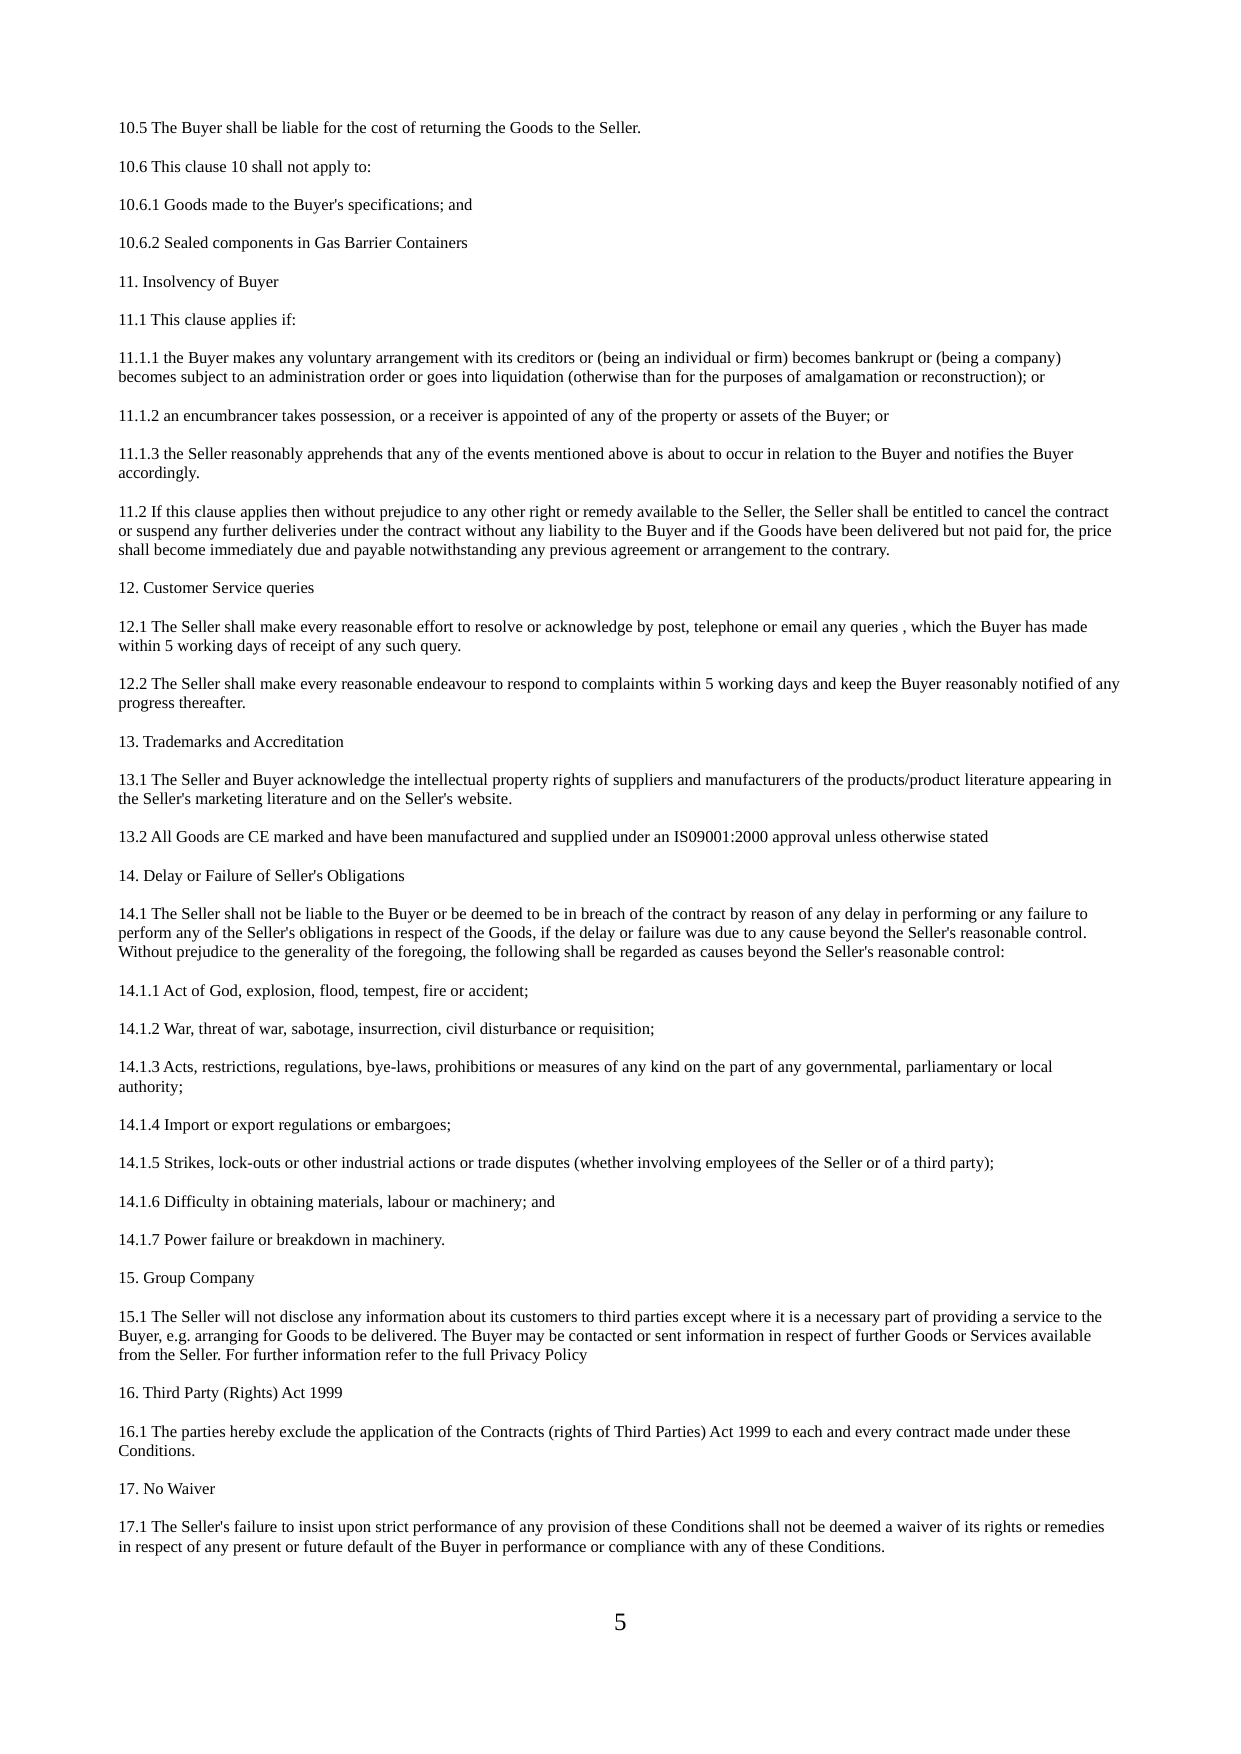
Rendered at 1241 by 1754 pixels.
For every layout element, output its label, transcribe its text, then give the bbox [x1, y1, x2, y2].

text 15. Group Company [118, 1268, 1122, 1287]
text 14.1.5 Strikes, lock-outs or other industrial actions or trade disputes (whether involving employees of the Seller or of a third party); [118, 1153, 1122, 1172]
text 12.1 The Seller shall make every reasonable effort to resolve or acknowledge by post, telephone or email any queries , which the Buyer has made within 5 working days of receipt of any such query. [118, 616, 1122, 655]
text 14.1.7 Power failure or breakdown in machinery. [118, 1230, 1122, 1249]
text 14.1.1 Act of God, explosion, flood, tempest, fire or accident; [118, 981, 1122, 1000]
text 16. Third Party (Rights) Act 1999 [118, 1383, 1122, 1402]
text 11.1.3 the Seller reasonably apprehends that any of the events mentioned above is about to occur in relation to the Buyer and notifies the Buyer accordingly. [118, 444, 1122, 482]
text 13.2 All Goods are CE marked and have been manufactured and supplied under an IS09001:2000 approval unless otherwise stated [118, 827, 1122, 846]
text 12. Customer Service queries [118, 578, 1122, 597]
text 16.1 The parties hereby exclude the application of the Contracts (rights of Third Parties) Act 1999 to each and every contract made under these Conditions. [118, 1421, 1122, 1460]
text 13.1 The Seller and Buyer acknowledge the intellectual property rights of suppliers and manufacturers of the products/product literature appearing in the Seller's marketing literature and on the Seller's website. [118, 770, 1122, 808]
text 15.1 The Seller will not disclose any information about its customers to third parties except where it is a necessary part of providing a service to the Buyer, e.g. arranging for Goods to be delivered. The Buyer may be contacted or sent information in respect of further Goods or Services available from the Seller. For further information refer to the full Privacy Policy [118, 1306, 1122, 1364]
text 14.1.4 Import or export regulations or embargoes; [118, 1115, 1122, 1134]
text 10.6.1 Goods made to the Buyer's specifications; and [118, 195, 1122, 214]
text 10.6 This clause 10 shall not apply to: [118, 156, 1122, 176]
text 17. No Waiver [118, 1479, 1122, 1498]
text 10.5 The Buyer shall be liable for the cost of returning the Goods to the Seller. [118, 118, 1122, 137]
text 14.1.2 War, threat of war, sabotage, insurrection, civil disturbance or requisition; [118, 1019, 1122, 1038]
text 17.1 The Seller's failure to insist upon strict performance of any provision of these Conditions shall not be deemed a waiver of its rights or remedies in respect of any present or future default of the Buyer in performance or compliance with any of these Conditions. [118, 1517, 1122, 1556]
text 12.2 The Seller shall make every reasonable endeavour to respond to complaints within 5 working days and keep the Buyer reasonably notified of any progress thereafter. [118, 674, 1122, 712]
text 11.1.2 an encumbrancer takes possession, or a receiver is appointed of any of the property or assets of the Buyer; or [118, 406, 1122, 425]
text 10.6.2 Sealed components in Gas Barrier Containers [118, 233, 1122, 252]
text 14. Delay or Failure of Seller's Obligations [118, 866, 1122, 885]
text 13. Trademarks and Accreditation [118, 731, 1122, 751]
text 11.1 This clause applies if: [118, 310, 1122, 329]
text 14.1.3 Acts, restrictions, regulations, bye-laws, prohibitions or measures of any kind on the part of any governmental, parliamentary or local authority; [118, 1057, 1122, 1096]
text 14.1 The Seller shall not be liable to the Buyer or be deemed to be in breach of the contract by reason of any delay in performing or any failure to perform any of the Seller's obligations in respect of the Goods, if the delay or failure was due to any cause beyond the Seller's reasonable control. Without prejudice to the generality of the foregoing, the following shall be regarded as causes beyond the Seller's reasonable control: [118, 904, 1122, 961]
text 11. Insolvency of Buyer [118, 271, 1122, 291]
text 11.2 If this clause applies then without prejudice to any other right or remedy available to the Seller, the Seller shall be entitled to cancel the contract or suspend any further deliveries under the contract without any liability to the Buyer and if the Goods have been delivered but not paid for, the price shall become immediately due and payable notwithstanding any previous agreement or arrangement to the contrary. [118, 501, 1122, 559]
text 11.1.1 the Buyer makes any voluntary arrangement with its creditors or (being an individual or firm) becomes bankrupt or (being a company) becomes subject to an administration order or goes into liquidation (otherwise than for the purposes of amalgamation or reconstruction); or [118, 348, 1122, 386]
text 14.1.6 Difficulty in obtaining materials, labour or machinery; and [118, 1191, 1122, 1211]
